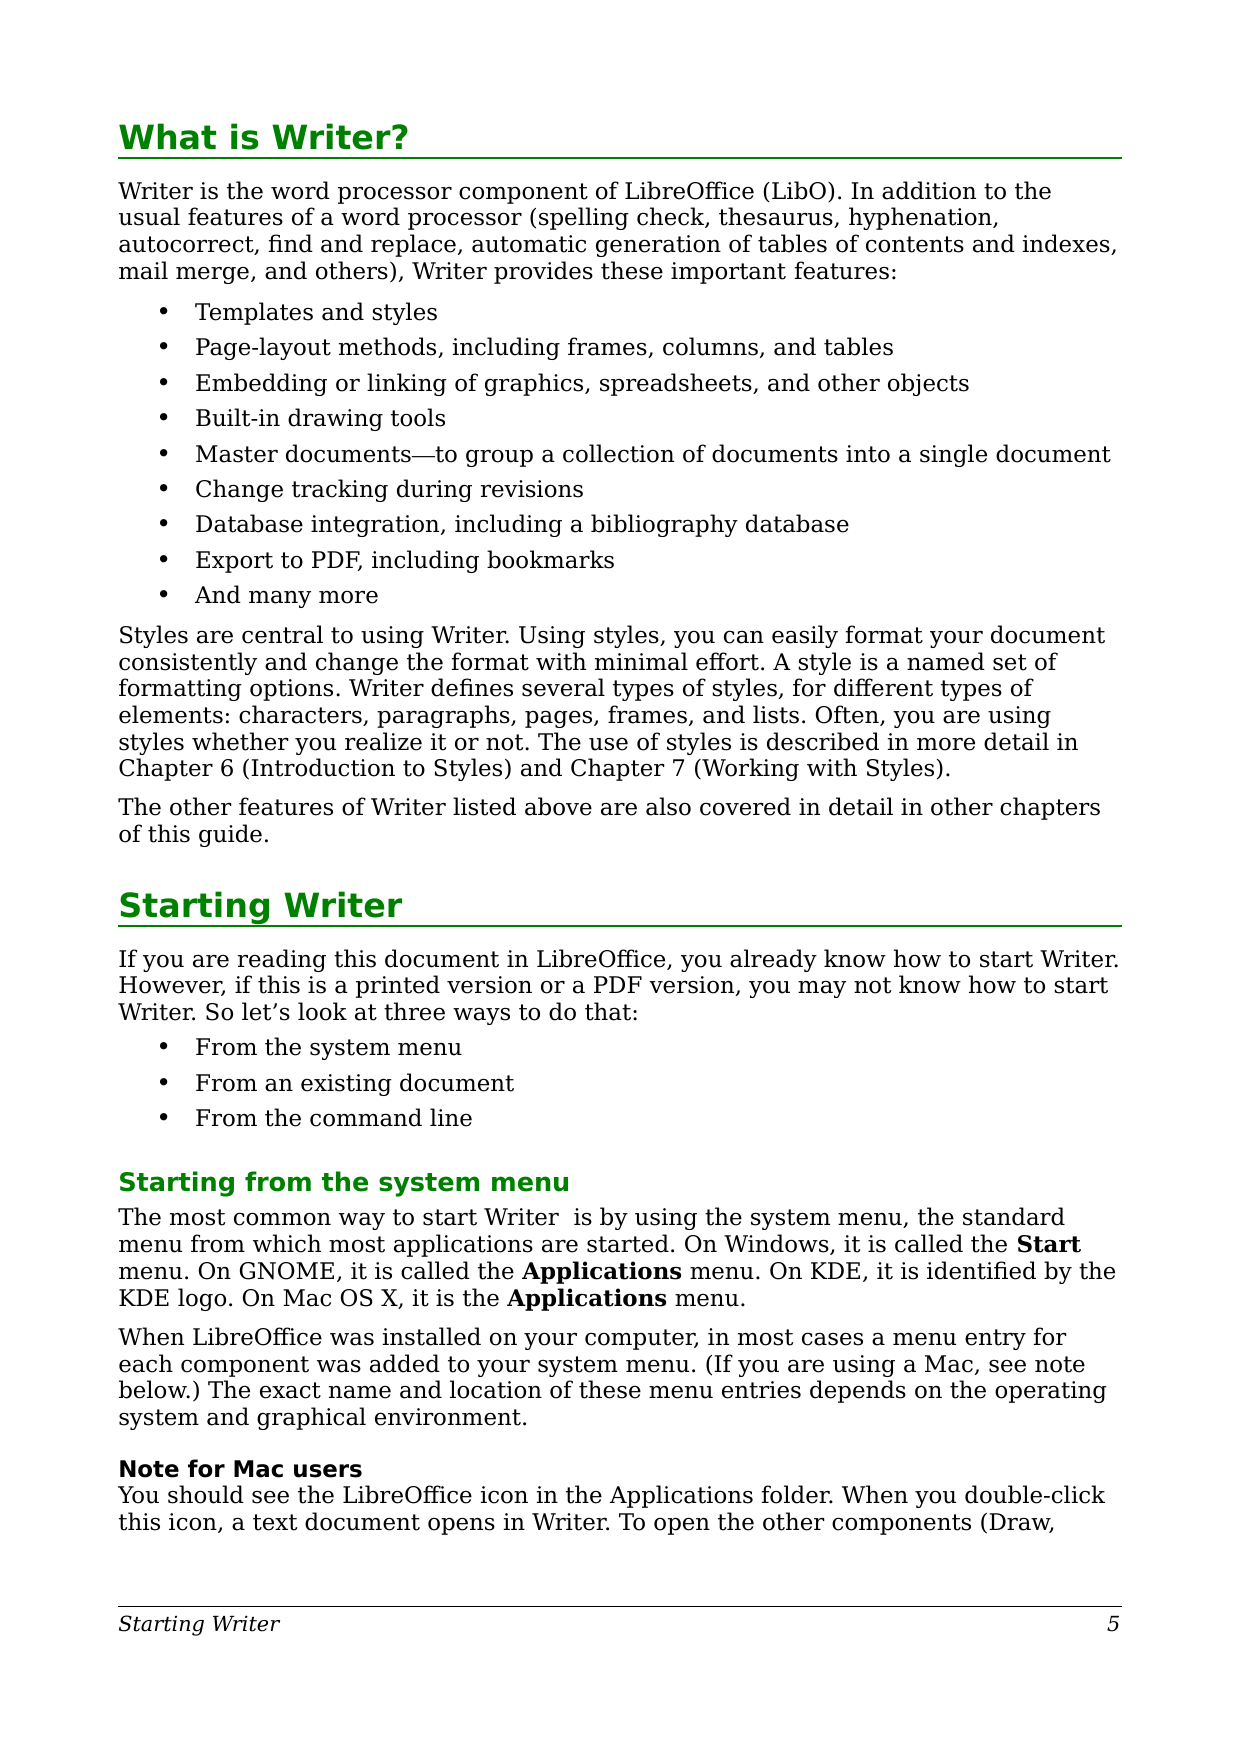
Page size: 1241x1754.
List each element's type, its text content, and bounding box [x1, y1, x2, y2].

text When LibreOffice was installed on your computer, in most cases a menu entry for each component was added to your system menu. (If you are using a Mac, see note below.) The exact name and location of these menu entries depends on the operating system and graphical environment. [118, 1324, 1122, 1431]
list If you are reading this document in LibreOffice, you already know how to start Writer. However, if this is a printed version or a PDF version, you may not know how to start Writer. So let’s look at three ways to do that: [118, 946, 1122, 1026]
list Page-layout methods, including frames, columns, and tables [156, 332, 1122, 362]
subtitle What is Writer? [118, 118, 1122, 157]
list Change tracking during revisions [156, 474, 1122, 503]
text Note for Mac users [118, 1456, 1122, 1482]
list Templates and styles [156, 297, 1122, 326]
list Master documents—to group a collection of documents into a single document [156, 439, 1122, 468]
list Database integration, including a bibliography database [156, 509, 1122, 539]
list From the system menu [156, 1032, 1122, 1062]
text You should see the LibreOffice icon in the Applications folder. When you double-click this icon, a text document opens in Writer. To open the other components (Draw, [118, 1482, 1122, 1536]
list From the command line [156, 1103, 1122, 1132]
list Export to PDF, including bookmarks [156, 545, 1122, 574]
list Embedding or linking of graphics, spreadsheets, and other objects [156, 368, 1122, 397]
list Built-in drawing tools [156, 403, 1122, 432]
text The other features of Writer listed above are also covered in detail in other chapters of this guide. [118, 794, 1122, 848]
text The most common way to start Writer is by using the system menu, the standard menu from which most applications are started. On Windows, it is called the Start menu. On GNOME, it is called the Applications menu. On KDE, it is identified by the KDE logo. On Mac OS X, it is the Applications menu. [118, 1204, 1122, 1312]
text Styles are central to using Writer. Using styles, you can easily format your document consistently and change the format with minimal effort. A style is a named set of formatting options. Writer defines several types of styles, for different types of elements: characters, paragraphs, pages, frames, and lists. Often, you are using styles whether you realize it or not. The use of styles is described in more detail in Chapter 6 (Introduction to Styles) and Chapter 7 (Working with Styles). [118, 622, 1122, 782]
list From an existing document [156, 1068, 1122, 1097]
list And many more [156, 580, 1122, 609]
subtitle Starting from the system menu [118, 1168, 1122, 1198]
text Writer is the word processor component of LibreOffice (LibO). In addition to the usual features of a word processor (spelling check, thesaurus, hyphenation, autocorrect, find and replace, automatic generation of tables of contents and indexes, mail merge, and others), Writer provides these important features: [118, 178, 1122, 284]
subtitle Starting Writer [118, 886, 1122, 925]
